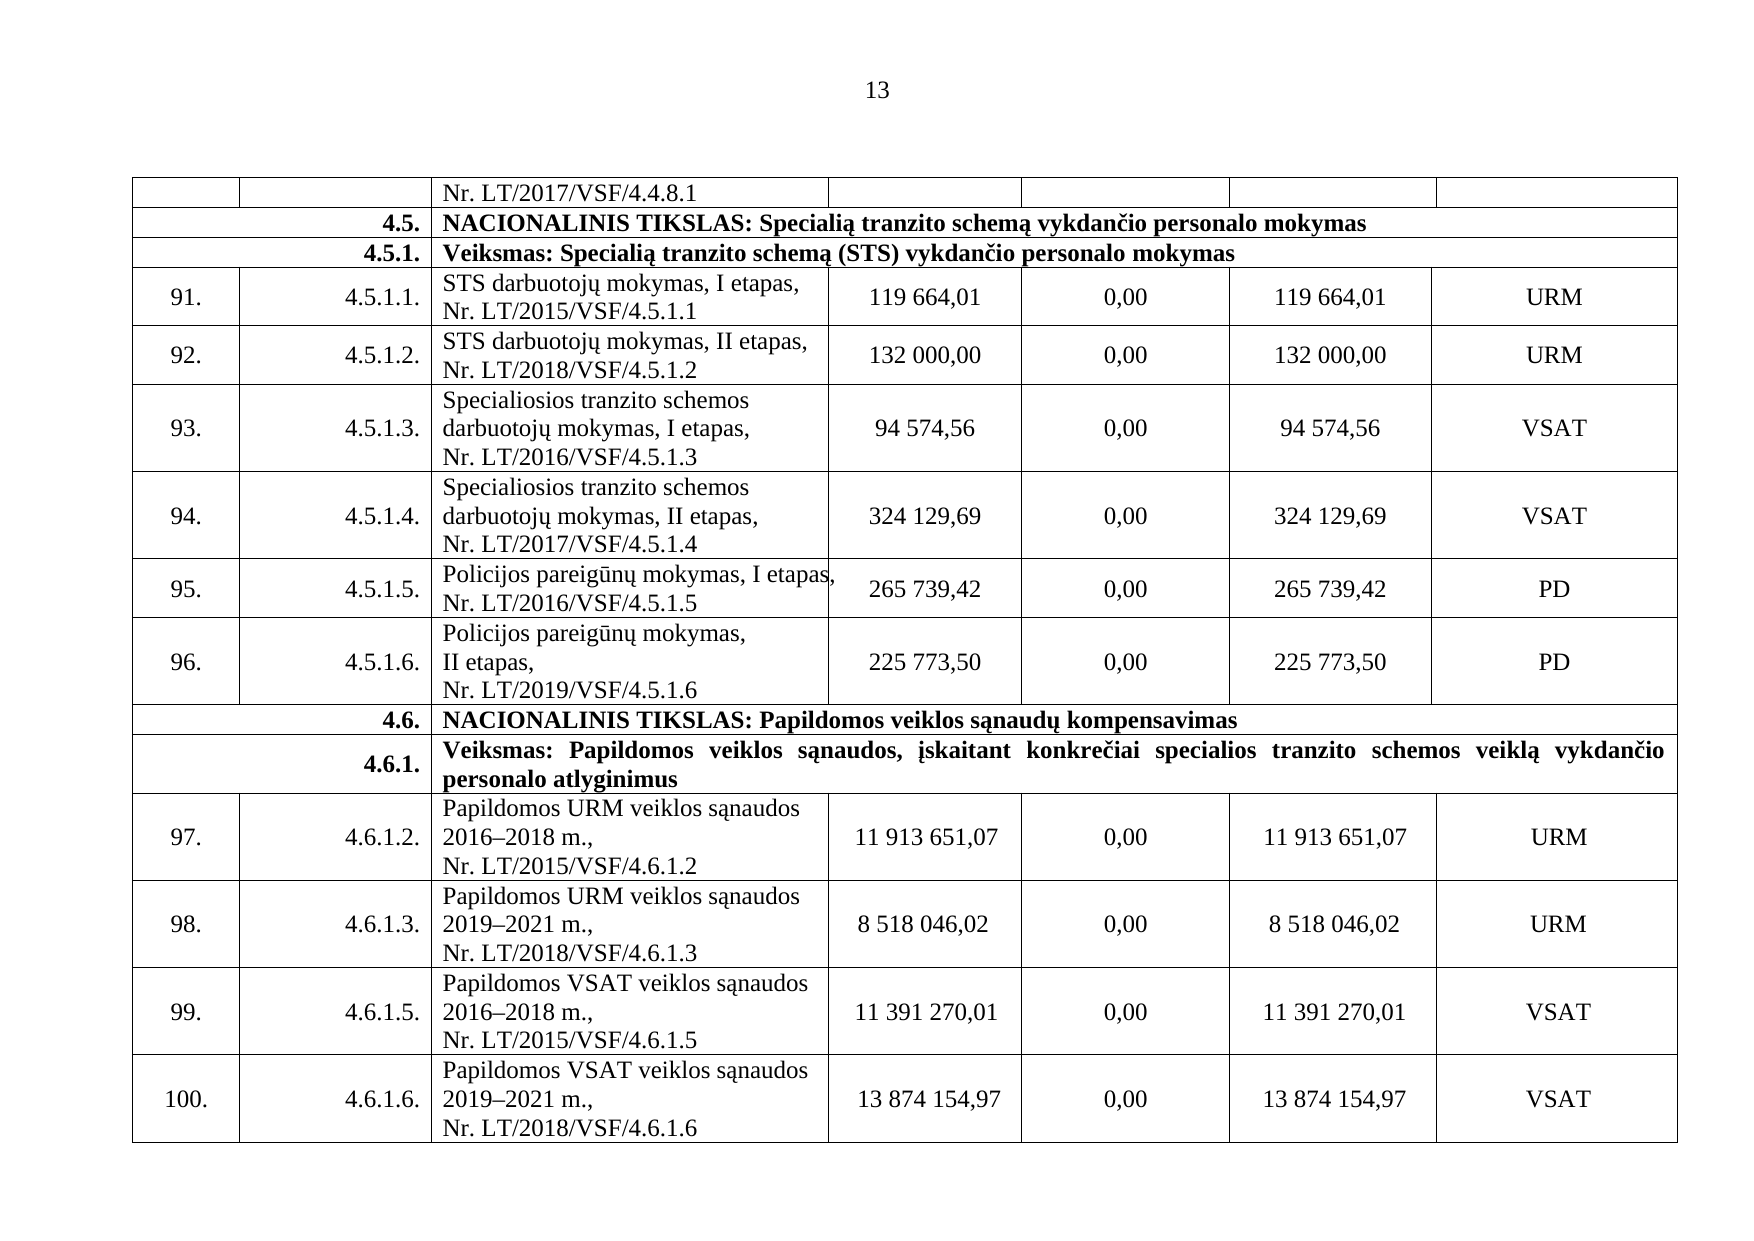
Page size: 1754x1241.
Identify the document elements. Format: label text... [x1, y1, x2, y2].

table_cell 132 000,00 [1230, 326, 1431, 384]
table_cell 4.6.1.5. [240, 968, 431, 1054]
table_cell [133, 178, 239, 207]
table_cell 4.5.1. [133, 238, 431, 267]
table_cell 4.6.1.6. [240, 1055, 431, 1142]
table_cell Papildomos VSAT veiklos sąnaudos 2016–2018 m., Nr. LT/2015/VSF/4.6.1.5 [432, 968, 828, 1054]
table_cell 97. [133, 794, 239, 880]
table_cell [1437, 178, 1677, 207]
table_cell Papildomos URM veiklos sąnaudos 2019–2021 m., Nr. LT/2018/VSF/4.6.1.3 [432, 881, 828, 967]
table_cell Papildomos URM veiklos sąnaudos 2016–2018 m., Nr. LT/2015/VSF/4.6.1.2 [432, 794, 828, 880]
table_cell 99. [133, 968, 239, 1054]
table_cell 92. [133, 326, 239, 384]
table_cell VSAT [1437, 1055, 1677, 1142]
table_cell 0,00 [1022, 268, 1229, 325]
table_cell 0,00 [1022, 326, 1229, 384]
table_cell 119 664,01 [829, 268, 1021, 325]
table_cell 4.5.1.6. [240, 618, 431, 704]
table_cell 11 391 270,01 [1230, 968, 1436, 1054]
table_cell 4.5.1.5. [240, 559, 431, 617]
table_cell Policijos pareigūnų mokymas, I etapas, Nr. LT/2016/VSF/4.5.1.5 [432, 559, 828, 617]
table_cell 265 739,42 [1230, 559, 1431, 617]
table_cell 11 913 651,07 [1230, 794, 1436, 880]
table_cell Specialiosios tranzito schemos darbuotojų mokymas, II etapas, Nr. LT/2017/VSF/4.5.1.4 [432, 472, 828, 558]
table_cell 4.6. [133, 705, 431, 734]
table_cell 4.5.1.4. [240, 472, 431, 558]
table_cell 4.5.1.2. [240, 326, 431, 384]
table_cell 93. [133, 385, 239, 471]
table_cell PD [1432, 618, 1677, 704]
table_cell NACIONALINIS TIKSLAS: Specialią tranzito schemą vykdančio personalo mokymas [432, 208, 1677, 237]
table_cell 324 129,69 [829, 472, 1021, 558]
table_cell PD [1432, 559, 1677, 617]
table_cell 0,00 [1022, 385, 1229, 471]
table_cell 4.5. [133, 208, 431, 237]
table_cell 8 518 046,02 [1230, 881, 1436, 967]
table_cell [1022, 178, 1229, 207]
table_cell 4.5.1.1. [240, 268, 431, 325]
table_cell 225 773,50 [829, 618, 1021, 704]
table_cell 0,00 [1022, 559, 1229, 617]
table_cell URM [1432, 326, 1677, 384]
table_cell NACIONALINIS TIKSLAS: Papildomos veiklos sąnaudų kompensavimas [432, 705, 1677, 734]
table_cell 0,00 [1022, 472, 1229, 558]
table_cell STS darbuotojų mokymas, I etapas, Nr. LT/2015/VSF/4.5.1.1 [432, 268, 828, 325]
table_cell VSAT [1432, 385, 1677, 471]
table_cell 8 518 046,02 [829, 881, 1021, 967]
table_cell 94. [133, 472, 239, 558]
table_cell 94 574,56 [1230, 385, 1431, 471]
table_cell Policijos pareigūnų mokymas, II etapas, Nr. LT/2019/VSF/4.5.1.6 [432, 618, 828, 704]
table_cell 0,00 [1022, 968, 1229, 1054]
table_cell 4.6.1. [133, 735, 431, 792]
table_cell [829, 178, 1021, 207]
table_cell 91. [133, 268, 239, 325]
table_cell 100. [133, 1055, 239, 1142]
table_cell 94 574,56 [829, 385, 1021, 471]
table_cell 13 874 154,97 [1230, 1055, 1436, 1142]
table_cell Nr. LT/2017/VSF/4.4.8.1 [432, 178, 828, 207]
table_cell [240, 178, 431, 207]
table_cell 0,00 [1022, 618, 1229, 704]
table_cell VSAT [1437, 968, 1677, 1054]
table_cell 0,00 [1022, 1055, 1229, 1142]
table_cell 4.6.1.3. [240, 881, 431, 967]
table_cell 265 739,42 [829, 559, 1021, 617]
table_cell STS darbuotojų mokymas, II etapas, Nr. LT/2018/VSF/4.5.1.2 [432, 326, 828, 384]
table_cell 324 129,69 [1230, 472, 1431, 558]
table_cell 96. [133, 618, 239, 704]
table_cell 98. [133, 881, 239, 967]
table_cell 225 773,50 [1230, 618, 1431, 704]
table_cell 4.6.1.2. [240, 794, 431, 880]
table_cell 0,00 [1022, 794, 1229, 880]
table_cell 119 664,01 [1230, 268, 1431, 325]
table_cell 95. [133, 559, 239, 617]
table_cell 132 000,00 [829, 326, 1021, 384]
table_cell 11 913 651,07 [829, 794, 1021, 880]
table_cell VSAT [1432, 472, 1677, 558]
table_cell Papildomos VSAT veiklos sąnaudos 2019–2021 m., Nr. LT/2018/VSF/4.6.1.6 [432, 1055, 828, 1142]
table_cell URM [1437, 881, 1677, 967]
table_cell URM [1432, 268, 1677, 325]
table_cell URM [1437, 794, 1677, 880]
table_cell 11 391 270,01 [829, 968, 1021, 1054]
table_cell Specialiosios tranzito schemos darbuotojų mokymas, I etapas, Nr. LT/2016/VSF/4.5.1.3 [432, 385, 828, 471]
table_cell 4.5.1.3. [240, 385, 431, 471]
table_cell 0,00 [1022, 881, 1229, 967]
table_cell [1230, 178, 1436, 207]
table_cell Veiksmas: Specialią tranzito schemą (STS) vykdančio personalo mokymas [432, 238, 1677, 267]
table_cell Veiksmas: Papildomos veiklos sąnaudos, įskaitant konkrečiai specialios tranzito schemos veiklą vykdančio personalo atlyginimus [432, 735, 1677, 792]
table_cell 13 874 154,97 [829, 1055, 1021, 1142]
